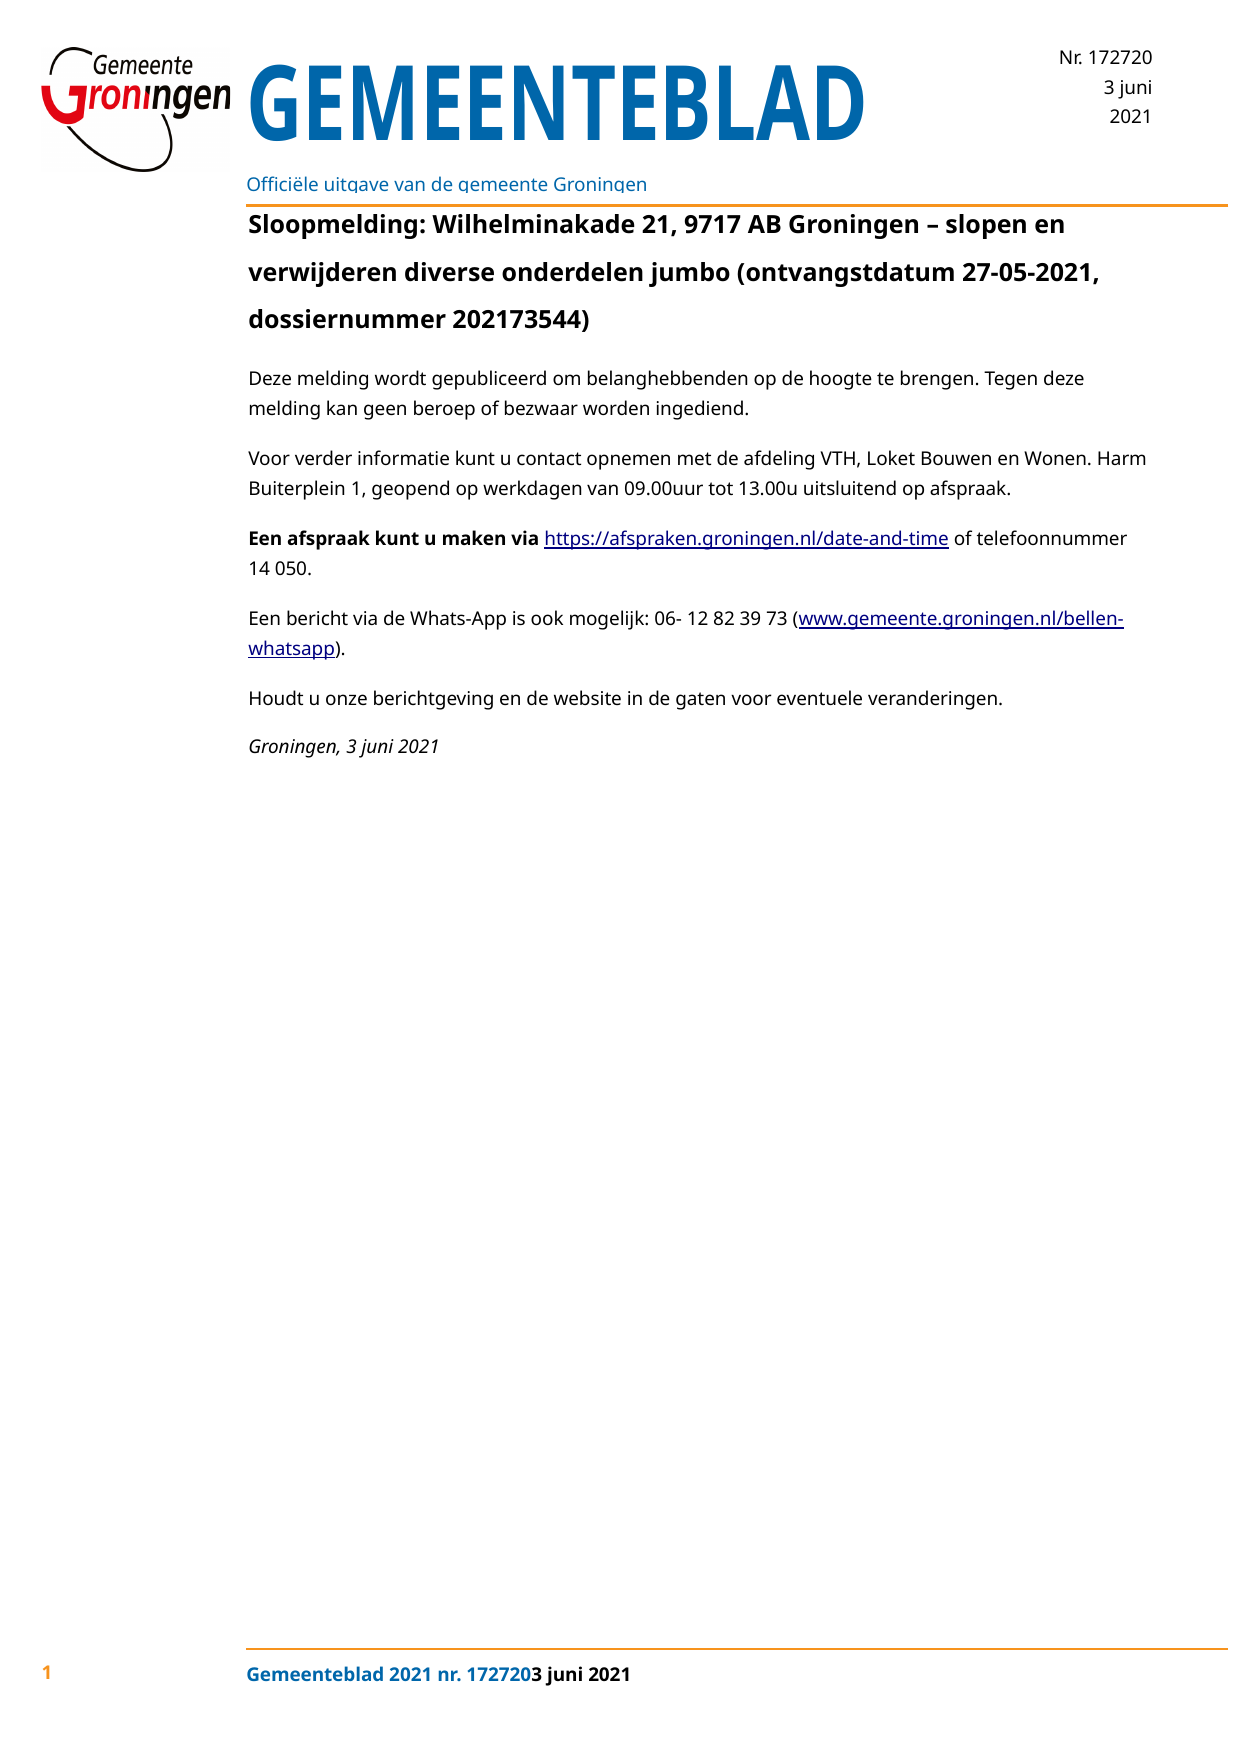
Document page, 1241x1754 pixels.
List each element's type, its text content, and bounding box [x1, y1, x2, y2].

text Groningen, 3 juni 2021 [248, 733, 1152, 759]
text Voor verder informatie kunt u contact opnemen met de afdeling VTH, Loket Bouwen en Wonen. Harm Buiterplein 1, geopend op werkdagen van 09.00uur tot 13.00u uitsluitend op afspraak. [248, 446, 1152, 501]
text Sloopmelding: Wilhelminakade 21, 9717 AB Groningen – slopen en verwijderen diverse onderdelen jumbo (ontvangstdatum 27-05-2021, dossiernummer 202173544) [248, 207, 1152, 336]
text Houdt u onze berichtgeving en de website in de gaten voor eventuele veranderingen. [248, 686, 1152, 711]
text Een bericht via de Whats-App is ook mogelijk: 06- 12 82 39 73 (www.gemeente.groningen.nl/bellen-whatsapp). [248, 606, 1152, 661]
picture [41, 47, 231, 172]
text Een afspraak kunt u maken via https://afspraken.groningen.nl/date-and-time of telefoonnummer 14 050. [248, 526, 1152, 581]
text Deze melding wordt gepubliceerd om belanghebbenden op de hoogte te brengen. Tegen deze melding kan geen beroep of bezwaar worden ingediend. [248, 366, 1152, 421]
